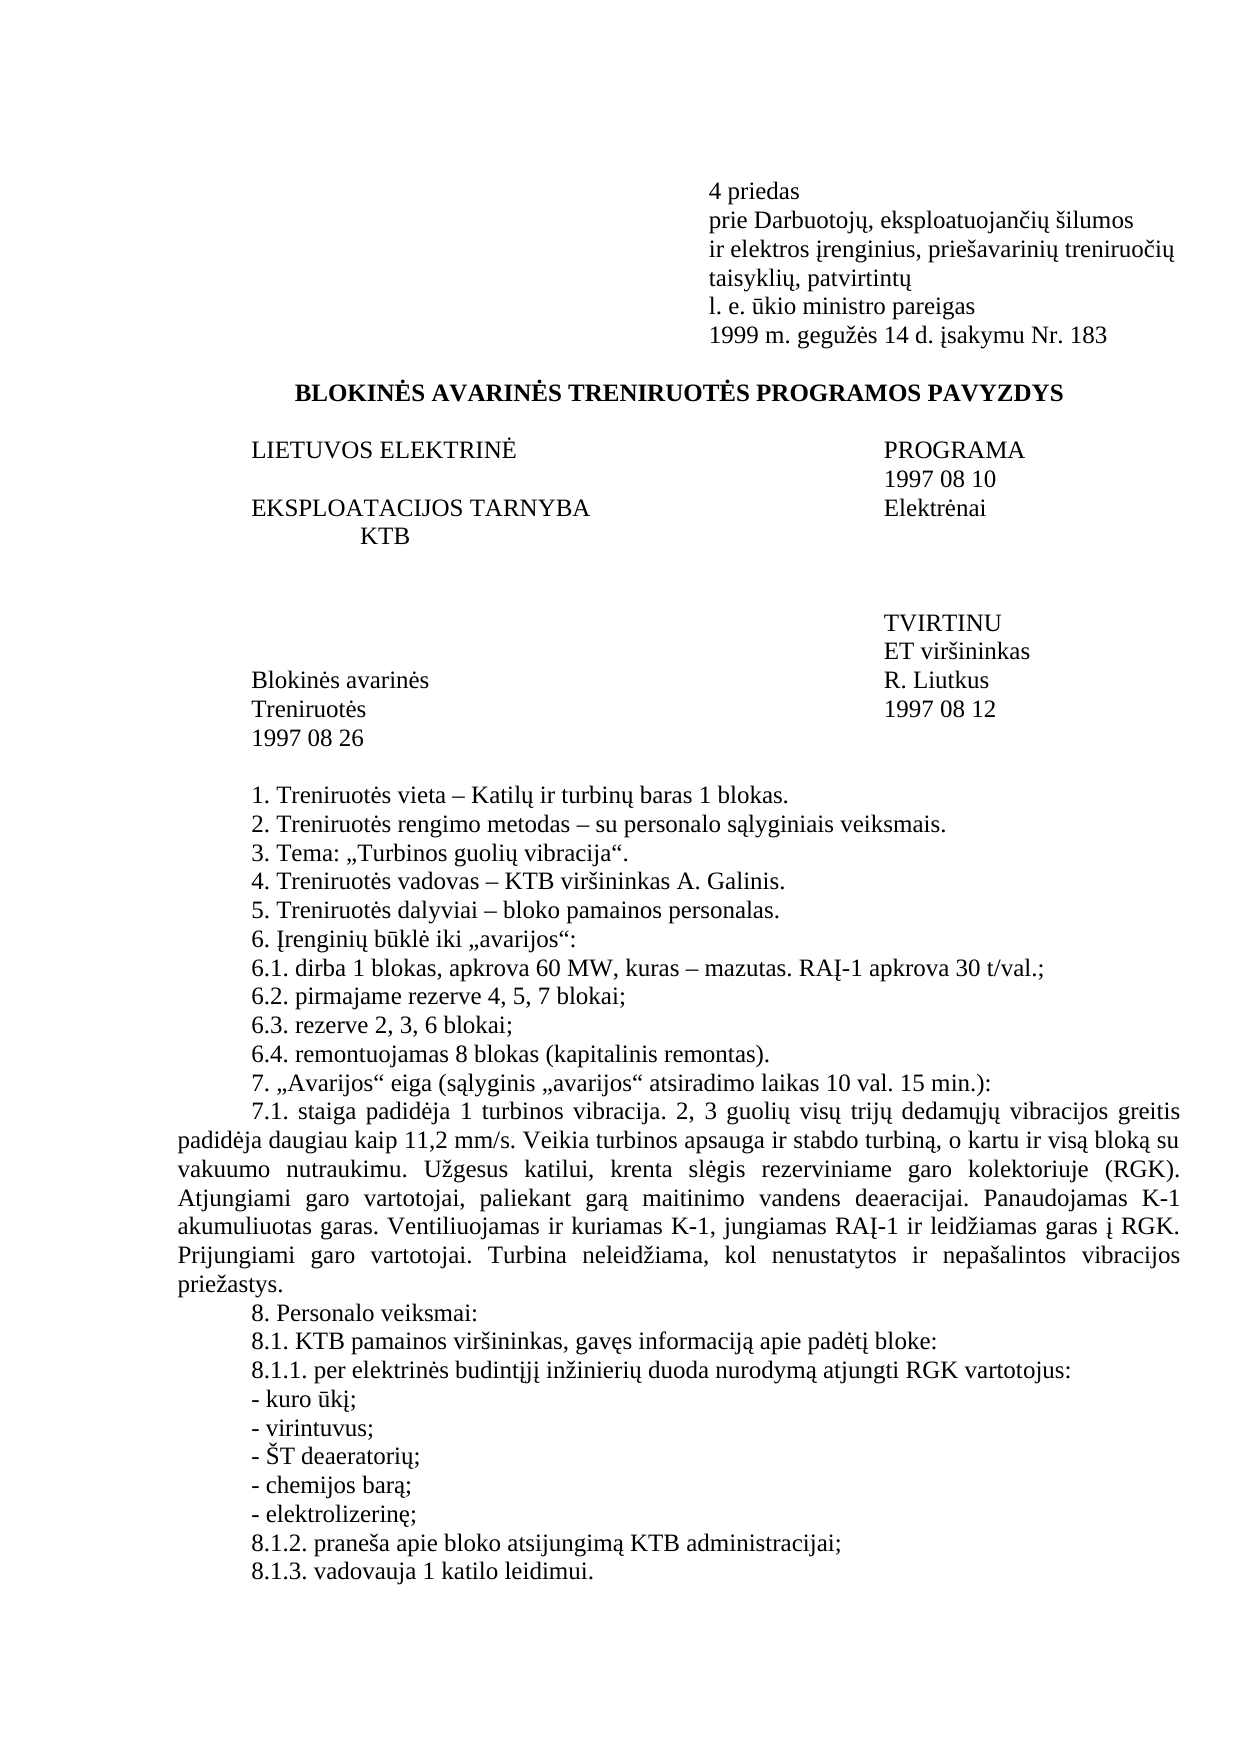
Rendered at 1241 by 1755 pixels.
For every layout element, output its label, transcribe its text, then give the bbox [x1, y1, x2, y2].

text - elektrolizerinę; [177, 1499, 1181, 1528]
text 6.1. dirba 1 blokas, apkrova 60 MW, kuras – mazutas. RAĮ-1 apkrova 30 t/val.; [177, 953, 1181, 981]
text KTB [177, 521, 1181, 550]
text - ŠT deaeratorių; [177, 1441, 1181, 1470]
text 4 priedas [177, 176, 1181, 205]
text ir elektros įrenginius, priešavarinių treniruočių [177, 234, 1181, 263]
text taisyklių, patvirtintų [177, 263, 1181, 291]
text ET viršininkas [177, 636, 1181, 665]
text 1999 m. gegužės 14 d. įsakymu Nr. 183 [177, 320, 1181, 349]
text 7. „Avarijos“ eiga (sąlyginis „avarijos“ atsiradimo laikas 10 val. 15 min.): [177, 1068, 1181, 1096]
text 1. Treniruotės vieta – Katilų ir turbinų baras 1 blokas. [177, 780, 1181, 809]
text 8.1.2. praneša apie bloko atsijungimą KTB administracijai; [177, 1528, 1181, 1556]
text 6.3. rezerve 2, 3, 6 blokai; [177, 1010, 1181, 1039]
text Treniruotės 1997 08 12 [177, 694, 1181, 723]
text EKSPLOATACIJOS TARNYBA Elektrėnai [177, 493, 1181, 521]
text 2. Treniruotės rengimo metodas – su personalo sąlyginiais veiksmais. [177, 809, 1181, 838]
text l. e. ūkio ministro pareigas [177, 291, 1181, 320]
text 3. Tema: „Turbinos guolių vibracija“. [177, 838, 1181, 866]
text 6. Įrenginių būklė iki „avarijos“: [177, 924, 1181, 953]
text BLOKINĖS AVARINĖS TRENIRUOTĖS PROGRAMOS PAVYZDYS [177, 378, 1181, 406]
text 8.1. KTB pamainos viršininkas, gavęs informaciją apie padėtį bloke: [177, 1326, 1181, 1355]
text Blokinės avarinės R. Liutkus [177, 665, 1181, 694]
text - virintuvus; [177, 1413, 1181, 1441]
text 8.1.3. vadovauja 1 katilo leidimui. [177, 1556, 1181, 1585]
text 7.1. staiga padidėja 1 turbinos vibracija. 2, 3 guolių visų trijų dedamųjų vibracijos greitis padidėja daugiau kaip 11,2 mm/s. Veikia turbinos apsauga ir stabdo turbiną, o kartu ir visą bloką su vakuumo nutraukimu. Užgesus katilui, krenta slėgis rezerviniame garo kolektoriuje (RGK). Atjungiami garo vartotojai, paliekant garą maitinimo vandens deaeracijai. Panaudojamas K-1 akumuliuotas garas. Ventiliuojamas ir kuriamas K-1, jungiamas RAĮ-1 ir leidžiamas garas į RGK. Prijungiami garo vartotojai. Turbina neleidžiama, kol nenustatytos ir nepašalintos vibracijos priežastys. [177, 1096, 1181, 1298]
text - kuro ūkį; [177, 1384, 1181, 1413]
text 5. Treniruotės dalyviai – bloko pamainos personalas. [177, 895, 1181, 924]
text - chemijos barą; [177, 1470, 1181, 1499]
text 6.4. remontuojamas 8 blokas (kapitalinis remontas). [177, 1039, 1181, 1068]
text 1997 08 26 [177, 723, 1181, 751]
text LIETUVOS ELEKTRINĖ PROGRAMA [177, 435, 1181, 464]
text 6.2. pirmajame rezerve 4, 5, 7 blokai; [177, 981, 1181, 1010]
text prie Darbuotojų, eksploatuojančių šilumos [177, 205, 1181, 234]
text 8. Personalo veiksmai: [177, 1298, 1181, 1326]
text 4. Treniruotės vadovas – KTB viršininkas A. Galinis. [177, 866, 1181, 895]
text TVIRTINU [177, 608, 1181, 636]
text 1997 08 10 [177, 464, 1181, 493]
text 8.1.1. per elektrinės budintįjį inžinierių duoda nurodymą atjungti RGK vartotojus: [177, 1355, 1181, 1384]
